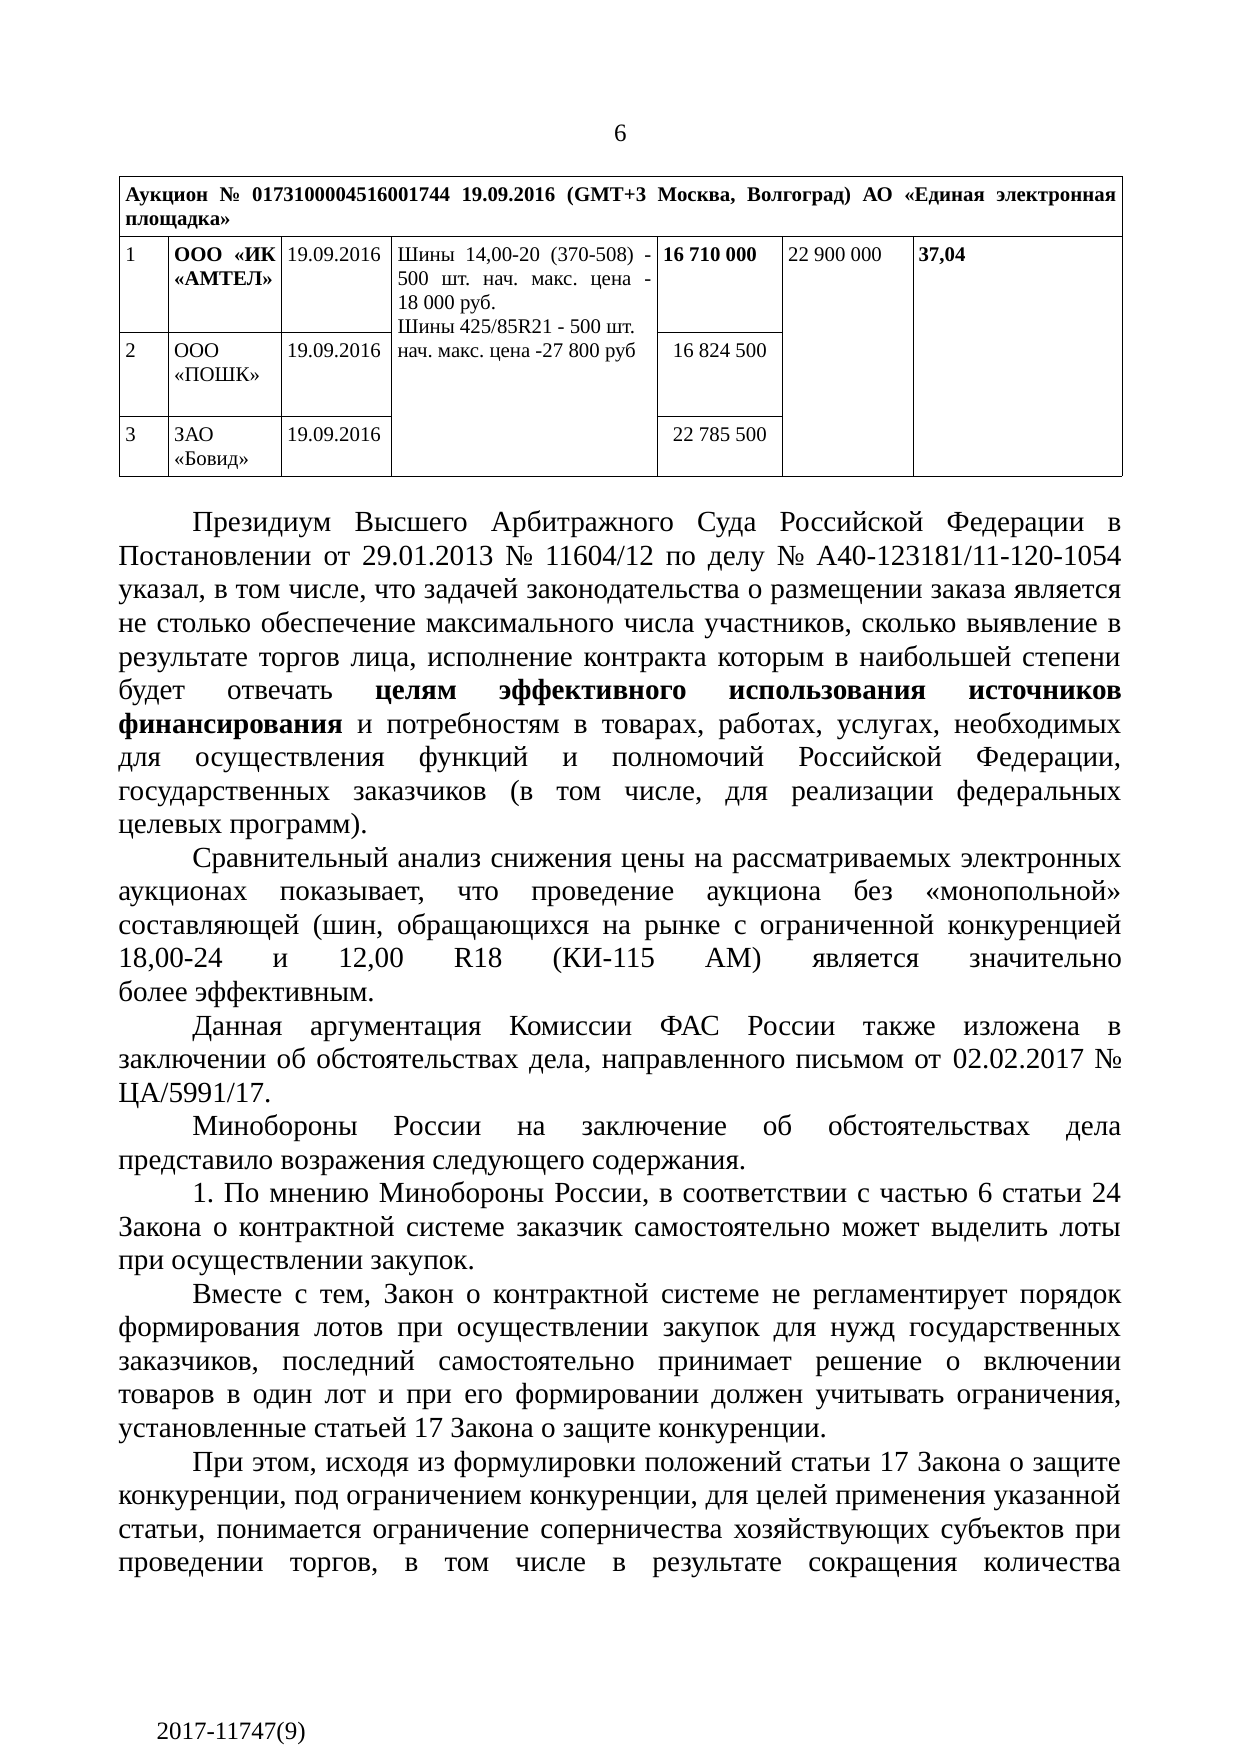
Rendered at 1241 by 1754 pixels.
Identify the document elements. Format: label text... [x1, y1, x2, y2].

table_cell 2 [120, 333, 168, 416]
table_cell ООО «ПОШК» [169, 333, 281, 416]
table_cell 22 785 500 [658, 417, 782, 476]
text Сравнительный анализ снижения цены на рассматриваемых электронных аукционах показывает, что проведение аукциона без «монопольной» составляющей (шин, обращающихся на рынке с ограниченной конкуренцией 18,00-24 и 12,00 R18 (КИ-115 АМ) является значительно более эффективным. [118, 840, 1122, 1008]
table_cell 19.09.2016 [282, 237, 391, 332]
table_cell ООО «ИК «АМТЕЛ» [169, 237, 281, 332]
table_cell Аукцион № 0173100004516001744 19.09.2016 (GMT+3 Москва, Волгоград) АО «Единая электронная площадка» [120, 177, 1122, 236]
table_cell 16 710 000 [658, 237, 782, 332]
table_cell 16 824 500 [658, 333, 782, 416]
text Минобороны России на заключение об обстоятельствах дела представило возражения следующего содержания. [118, 1108, 1122, 1175]
table_cell Шины 14,00-20 (370-508) - 500 шт. нач. макс. цена -18 000 руб. Шины 425/85R21 - 500 шт. нач. макс. цена -27 800 руб [392, 237, 657, 476]
table_cell 1 [120, 237, 168, 332]
table_cell 19.09.2016 [282, 333, 391, 416]
text При этом, исходя из формулировки положений статьи 17 Закона о защите конкуренции, под ограничением конкуренции, для целей применения указанной статьи, понимается ограничение соперничества хозяйствующих субъектов при проведении торгов, в том числе в результате сокращения количества [118, 1444, 1122, 1578]
table_cell 19.09.2016 [282, 417, 391, 476]
table_cell 37,04 [914, 237, 1122, 476]
table_cell 3 [120, 417, 168, 476]
text Президиум Высшего Арбитражного Суда Российской Федерации в Постановлении от 29.01.2013 № 11604/12 по делу № А40-123181/11-120-1054 указал, в том числе, что задачей законодательства о размещении заказа является не столько обеспечение максимального числа участников, сколько выявление в результате торгов лица, исполнение контракта которым в наибольшей степени будет отвечать целям эффективного использования источников финансирования и потребностям в товарах, работах, услугах, необходимых для осуществления функций и полномочий Российской Федерации, государственных заказчиков (в том числе, для реализации федеральных целевых программ). [118, 504, 1122, 840]
text Данная аргументация Комиссии ФАС России также изложена в заключении об обстоятельствах дела, направленного письмом от 02.02.2017 № ЦА/5991/17. [118, 1008, 1122, 1108]
table_cell 22 900 000 [783, 237, 913, 476]
table_cell ЗАО «Бовид» [169, 417, 281, 476]
text 1. По мнению Минобороны России, в соответствии с частью 6 статьи 24 Закона о контрактной системе заказчик самостоятельно может выделить лоты при осуществлении закупок. [118, 1175, 1122, 1276]
text Вместе с тем, Закон о контрактной системе не регламентирует порядок формирования лотов при осуществлении закупок для нужд государственных заказчиков, последний самостоятельно принимает решение о включении товаров в один лот и при его формировании должен учитывать ограничения, установленные статьей 17 Закона о защите конкуренции. [118, 1276, 1122, 1444]
